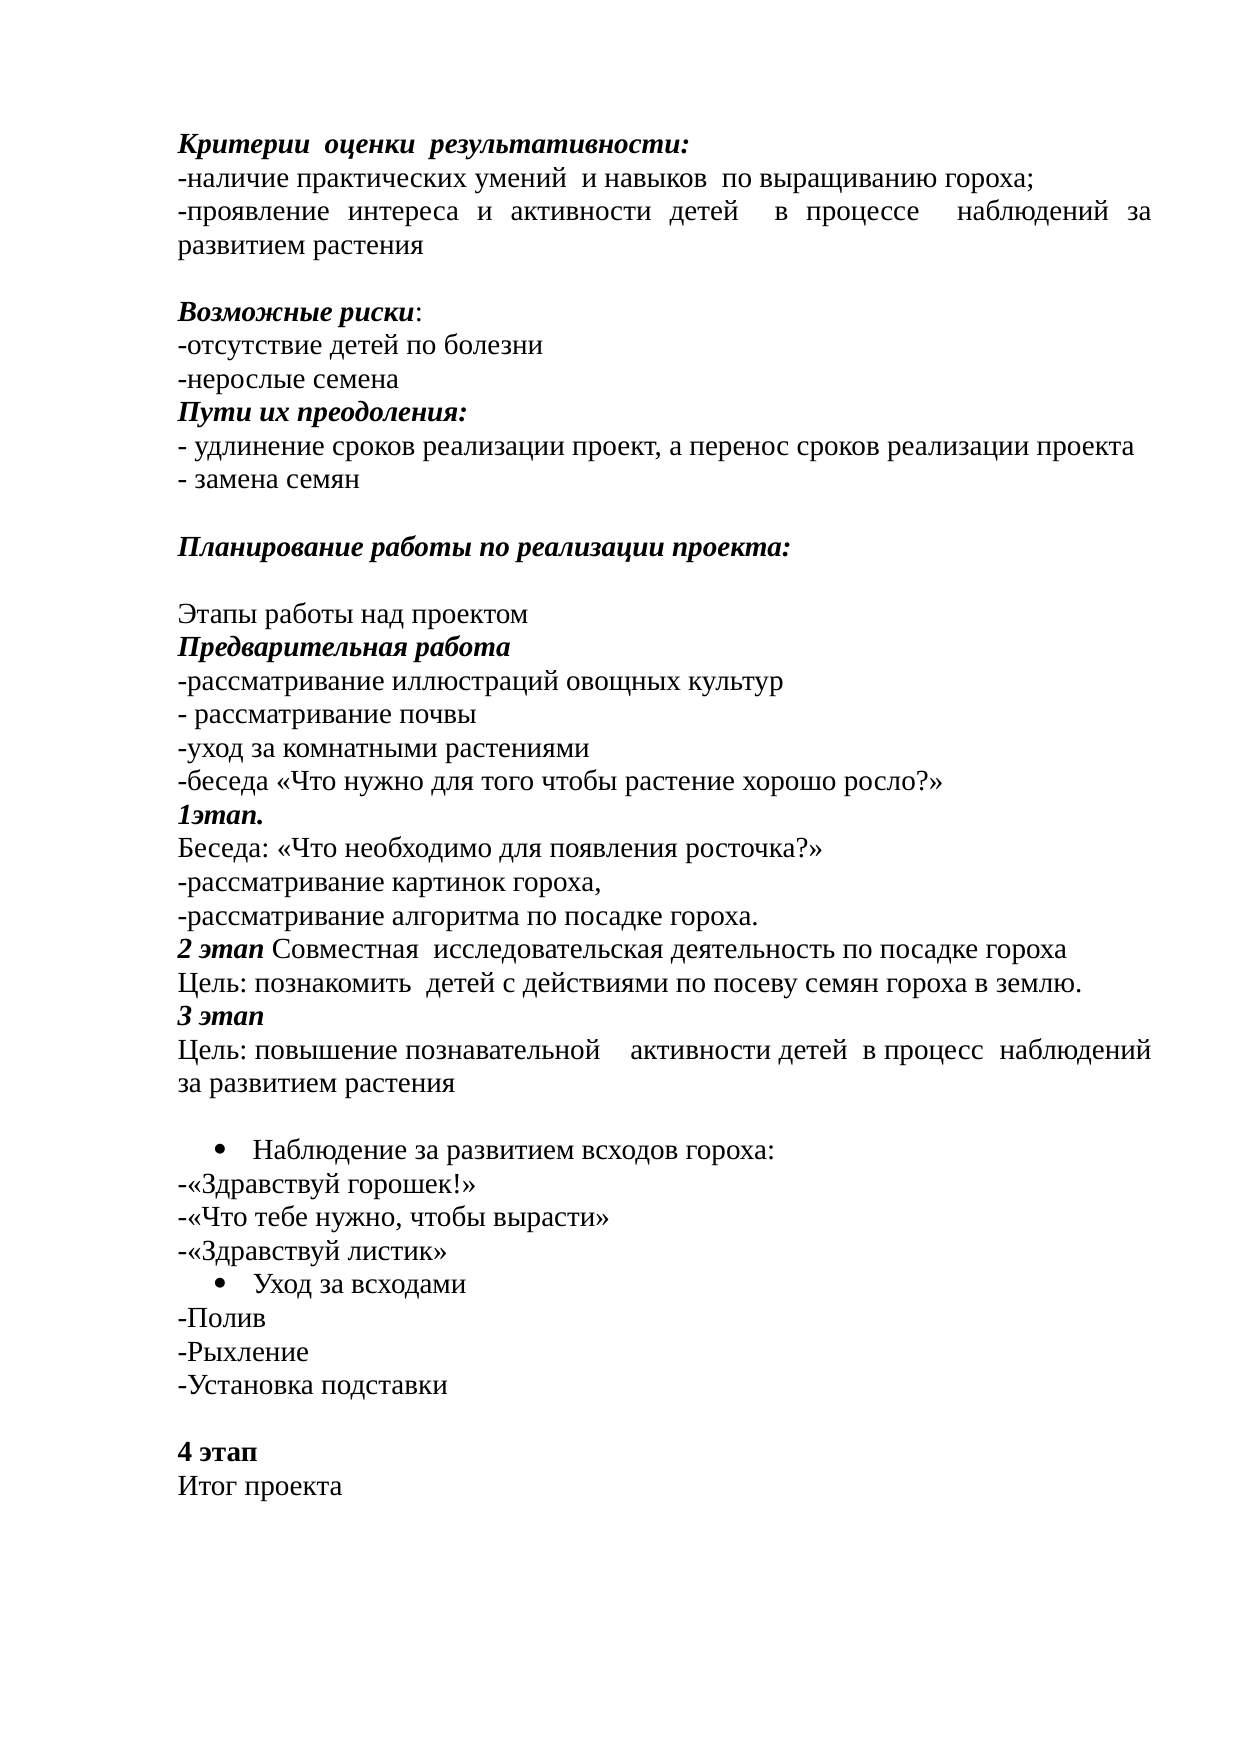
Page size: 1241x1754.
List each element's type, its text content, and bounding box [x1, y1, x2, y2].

text -Полив [177, 1300, 1152, 1334]
text -нерослые семена [177, 361, 1152, 394]
text 2 этап Совместная исследовательская деятельность по посадке гороха [177, 931, 1152, 965]
text -рассматривание алгоритма по посадке гороха. [177, 898, 1152, 931]
text Предварительная работа [177, 629, 1152, 663]
list Уход за всходами [215, 1267, 1152, 1300]
text -Рыхление [177, 1334, 1152, 1367]
text Критерии оценки результативности: [177, 126, 1152, 160]
text -«Здравствуй горошек!» [177, 1166, 1152, 1199]
text 4 этап [177, 1434, 1152, 1468]
text -рассматривание иллюстраций овощных культур [177, 663, 1152, 696]
text -отсутствие детей по болезни [177, 327, 1152, 361]
text -уход за комнатными растениями [177, 730, 1152, 763]
text Планирование работы по реализации проекта: [177, 529, 1152, 562]
list Наблюдение за развитием всходов гороха: [215, 1132, 1152, 1166]
text -проявление интереса и активности детей в процессе наблюдений за развитием растения [177, 193, 1152, 260]
text 3 этап [177, 998, 1152, 1032]
text Итог проекта [177, 1468, 1152, 1502]
text Цель: познакомить детей с действиями по посеву семян гороха в землю. [177, 965, 1152, 998]
text Этапы работы над проектом [177, 596, 1152, 629]
text -беседа «Что нужно для того чтобы растение хорошо росло?» [177, 763, 1152, 797]
text -наличие практических умений и навыков по выращиванию гороха; [177, 160, 1152, 193]
text -«Что тебе нужно, чтобы вырасти» [177, 1199, 1152, 1233]
text - удлинение сроков реализации проект, а перенос сроков реализации проекта [177, 428, 1152, 462]
text Возможные риски: [177, 294, 1152, 327]
text Беседа: «Что необходимо для появления росточка?» [177, 831, 1152, 864]
text -рассматривание картинок гороха, [177, 864, 1152, 898]
text - замена семян [177, 462, 1152, 495]
text -«Здравствуй листик» [177, 1233, 1152, 1267]
text -Установка подставки [177, 1367, 1152, 1401]
text - рассматривание почвы [177, 696, 1152, 730]
text 1этап. [177, 797, 1152, 831]
text Цель: повышение познавательной активности детей в процесс наблюдений за развитием растения [177, 1032, 1152, 1099]
text Пути их преодоления: [177, 394, 1152, 428]
